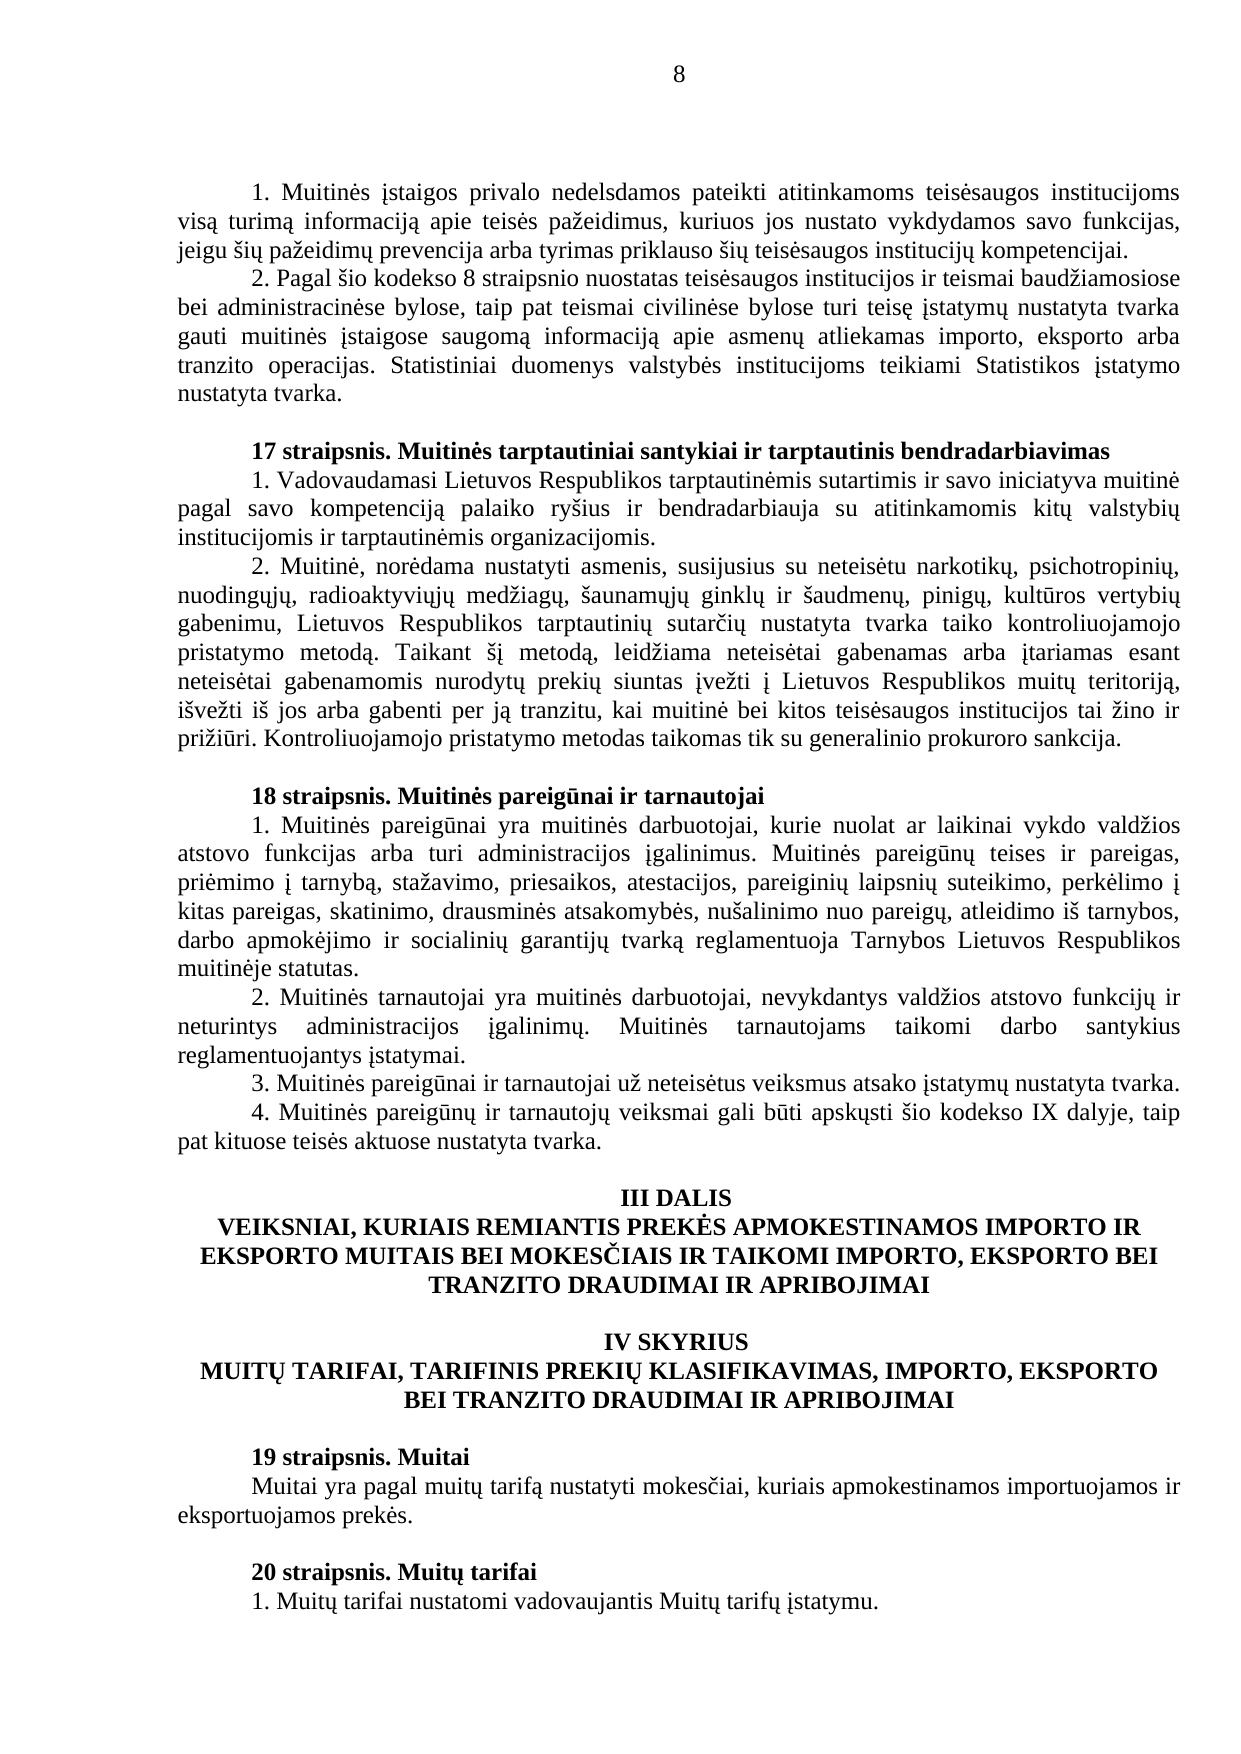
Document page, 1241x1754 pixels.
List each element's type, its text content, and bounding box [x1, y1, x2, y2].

text 17 straipsnis. Muitinės tarptautiniai santykiai ir tarptautinis bendradarbiavimas [177, 436, 1181, 465]
text 3. Muitinės pareigūnai ir tarnautojai už neteisėtus veiksmus atsako įstatymų nustatyta tvarka. [177, 1068, 1181, 1097]
text 19 straipsnis. Muitai [177, 1442, 1181, 1471]
text IV SKYRIUS [177, 1327, 1181, 1356]
text 18 straipsnis. Muitinės pareigūnai ir tarnautojai [177, 781, 1181, 810]
text Muitai yra pagal muitų tarifą nustatyti mokesčiai, kuriais apmokestinamos importuojamos ir eksportuojamos prekės. [177, 1471, 1181, 1528]
text 1. Vadovaudamasi Lietuvos Respublikos tarptautinėmis sutartimis ir savo iniciatyva muitinė pagal savo kompetenciją palaiko ryšius ir bendradarbiauja su atitinkamomis kitų valstybių institucijomis ir tarptautinėmis organizacijomis. [177, 465, 1181, 551]
text 1. Muitinės įstaigos privalo nedelsdamos pateikti atitinkamoms teisėsaugos institucijoms visą turimą informaciją apie teisės pažeidimus, kuriuos jos nustato vykdydamos savo funkcijas, jeigu šių pažeidimų prevencija arba tyrimas priklauso šių teisėsaugos institucijų kompetencijai. [177, 177, 1181, 263]
text 2. Muitinės tarnautojai yra muitinės darbuotojai, nevykdantys valdžios atstovo funkcijų ir neturintys administracijos įgalinimų. Muitinės tarnautojams taikomi darbo santykius reglamentuojantys įstatymai. [177, 982, 1181, 1068]
text III DALIS [177, 1183, 1181, 1212]
text 1. Muitinės pareigūnai yra muitinės darbuotojai, kurie nuolat ar laikinai vykdo valdžios atstovo funkcijas arba turi administracijos įgalinimus. Muitinės pareigūnų teises ir pareigas, priėmimo į tarnybą, stažavimo, priesaikos, atestacijos, pareiginių laipsnių suteikimo, perkėlimo į kitas pareigas, skatinimo, drausminės atsakomybės, nušalinimo nuo pareigų, atleidimo iš tarnybos, darbo apmokėjimo ir socialinių garantijų tvarką reglamentuoja Tarnybos Lietuvos Respublikos muitinėje statutas. [177, 810, 1181, 982]
text MUITŲ TARIFAI, TARIFINIS PREKIŲ KLASIFIKAVIMAS, IMPORTO, EKSPORTO BEI TRANZITO DRAUDIMAI IR APRIBOJIMAI [177, 1356, 1181, 1413]
text 2. Pagal šio kodekso 8 straipsnio nuostatas teisėsaugos institucijos ir teismai baudžiamosiose bei administracinėse bylose, taip pat teismai civilinėse bylose turi teisę įstatymų nustatyta tvarka gauti muitinės įstaigose saugomą informaciją apie asmenų atliekamas importo, eksporto arba tranzito operacijas. Statistiniai duomenys valstybės institucijoms teikiami Statistikos įstatymo nustatyta tvarka. [177, 263, 1181, 407]
text 2. Muitinė, norėdama nustatyti asmenis, susijusius su neteisėtu narkotikų, psichotropinių, nuodingųjų, radioaktyviųjų medžiagų, šaunamųjų ginklų ir šaudmenų, pinigų, kultūros vertybių gabenimu, Lietuvos Respublikos tarptautinių sutarčių nustatyta tvarka taiko kontroliuojamojo pristatymo metodą. Taikant šį metodą, leidžiama neteisėtai gabenamas arba įtariamas esant neteisėtai gabenamomis nurodytų prekių siuntas įvežti į Lietuvos Respublikos muitų teritoriją, išvežti iš jos arba gabenti per ją tranzitu, kai muitinė bei kitos teisėsaugos institucijos tai žino ir prižiūri. Kontroliuojamojo pristatymo metodas taikomas tik su generalinio prokuroro sankcija. [177, 551, 1181, 752]
text 20 straipsnis. Muitų tarifai [177, 1557, 1181, 1586]
text 4. Muitinės pareigūnų ir tarnautojų veiksmai gali būti apskųsti šio kodekso IX dalyje, taip pat kituose teisės aktuose nustatyta tvarka. [177, 1097, 1181, 1155]
text 1. Muitų tarifai nustatomi vadovaujantis Muitų tarifų įstatymu. [177, 1586, 1181, 1615]
text VEIKSNIAI, KURIAIS REMIANTIS PREKĖS APMOKESTINAMOS IMPORTO IR EKSPORTO MUITAIS BEI MOKESČIAIS IR TAIKOMI IMPORTO, EKSPORTO BEI TRANZITO DRAUDIMAI IR APRIBOJIMAI [177, 1212, 1181, 1298]
